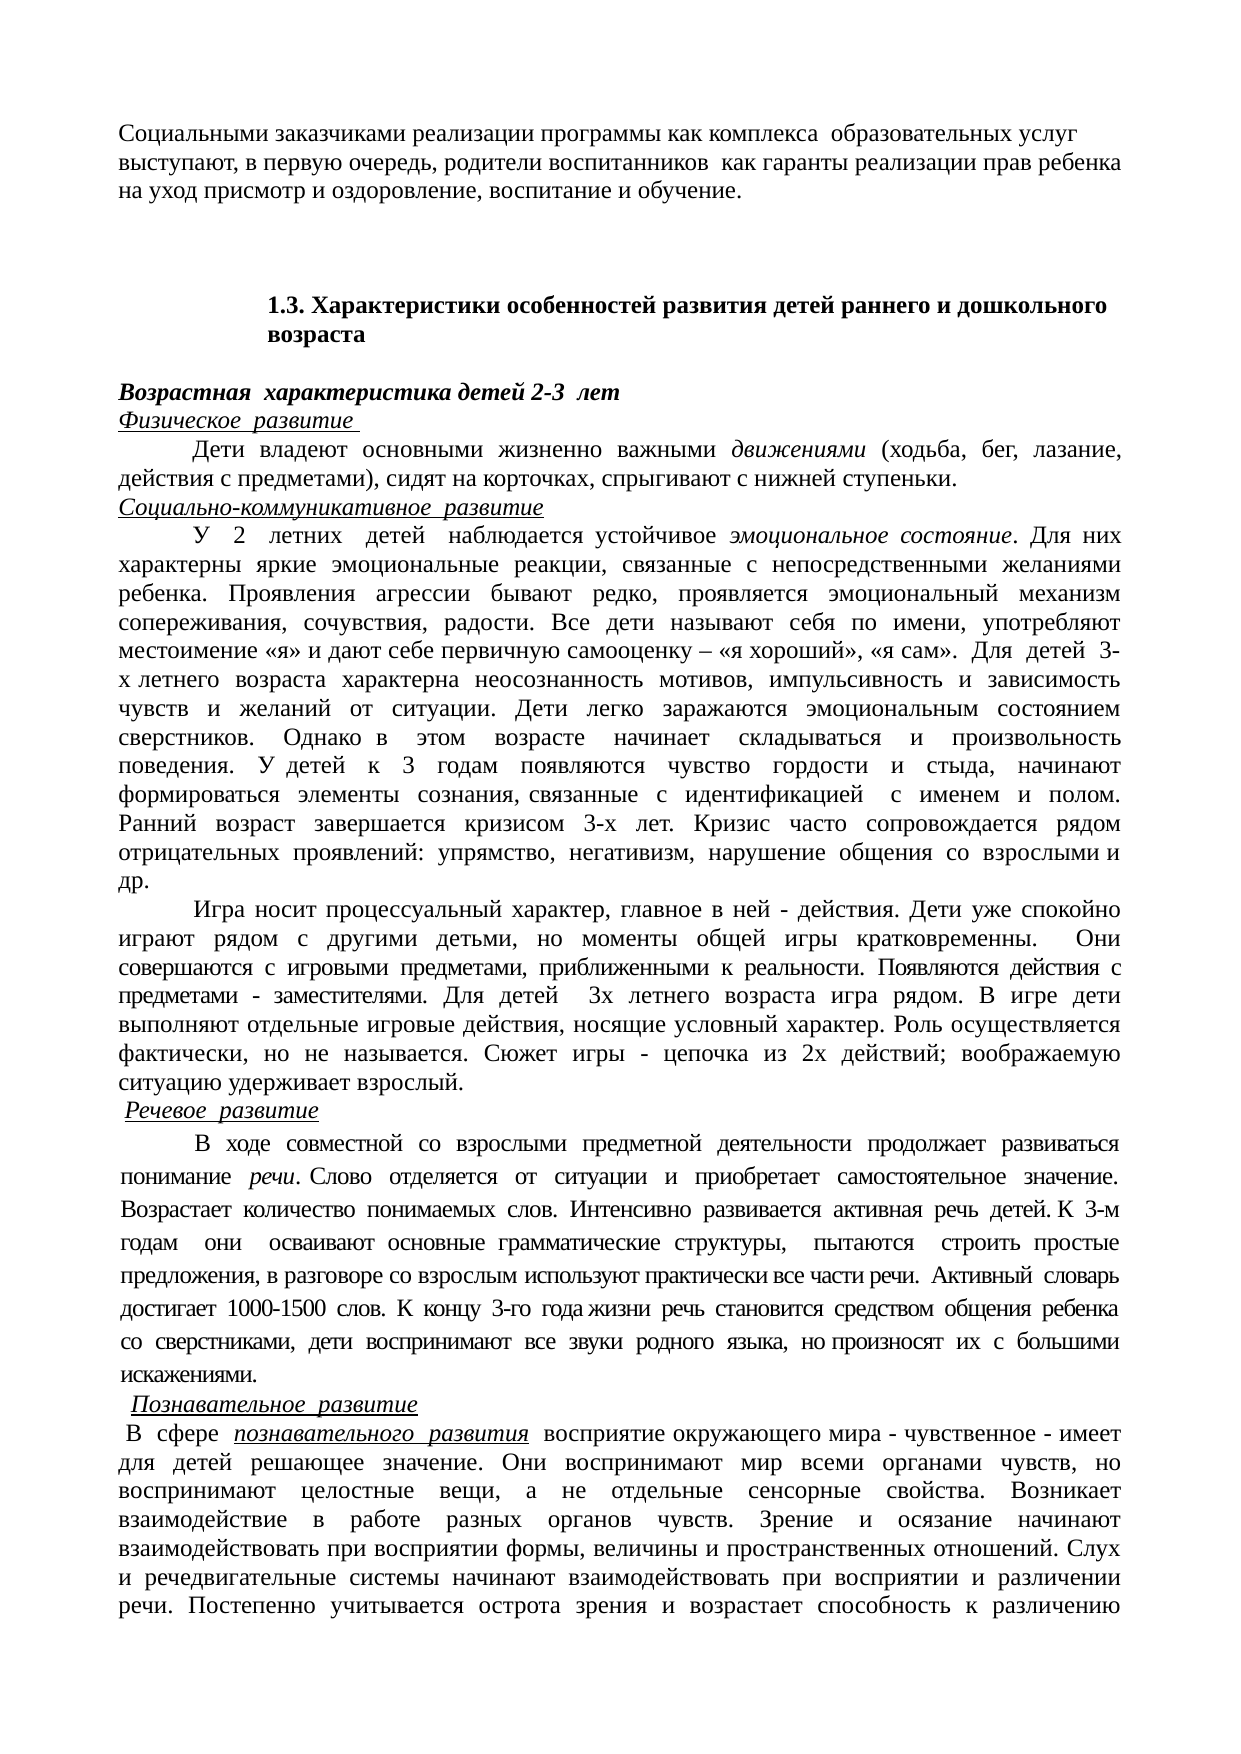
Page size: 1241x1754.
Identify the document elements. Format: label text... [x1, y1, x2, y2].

text Возрастная характеристика детей 2-3 лет [118, 377, 1122, 406]
text В ходе совместной со взрослыми предметной деятельности продолжает развиваться понимание речи. Слово отделяется от ситуации и приобретает самостоятельное значение. Возрастает количество понимаемых слов. Интенсивно развивается активная речь детей. К 3-м годам они осваивают основные грамматические структуры, пытаются строить простые предложения, в разговоре со взрослым используют практически все части речи. Активный словарь достигает 1000-1500 слов. К концу 3-го года жизни речь становится средством общения ребенка со сверстниками, дети воспринимают все звуки родного языка, но произносят их с большими искажениями. [120, 1125, 1120, 1389]
text Социальными заказчиками реализации программы как комплекса образовательных услуг выступают, в первую очередь, родители воспитанников как гаранты реализации прав ребенка на уход присмотр и оздоровление, воспитание и обучение. [118, 118, 1122, 204]
text Познавательное развитие [118, 1389, 1122, 1418]
text У 2 летних детей наблюдается устойчивое эмоциональное состояние. Для них характерны яркие эмоциональные реакции, связанные с непосредственными желаниями ребенка. Проявления агрессии бывают редко, проявляется эмоциональный механизм сопереживания, сочувствия, радости. Все дети называют себя по имени, употребляют местоимение «я» и дают себе первичную самооценку – «я хороший», «я сам». Для детей 3-х летнего возраста характерна неосознанность мотивов, импульсивность и зависимость чувств и желаний от ситуации. Дети легко заражаются эмоциональным состоянием сверстников. Однако в этом возрасте начинает складываться и произвольность поведения. У детей к 3 годам появляются чувство гордости и стыда, начинают формироваться элементы сознания, связанные с идентификацией с именем и полом. Ранний возраст завершается кризисом 3-х лет. Кризис часто сопровождается рядом отрицательных проявлений: упрямство, негативизм, нарушение общения со взрослыми и др. [118, 521, 1122, 894]
list 1.3. Характеристики особенностей развития детей раннего и дошкольного возраста [192, 291, 1122, 348]
text Физическое развитие [118, 406, 1122, 434]
text Социально-коммуникативное развитие [118, 492, 1122, 521]
text В сфере познавательного развития восприятие окружающего мира - чувственное - имеет для детей решающее значение. Они воспринимают мир всеми органами чувств, но воспринимают целостные вещи, а не отдельные сенсорные свойства. Возникает взаимодействие в работе разных органов чувств. Зрение и осязание начинают взаимодействовать при восприятии формы, величины и пространственных отношений. Слух и речедвигательные системы начинают взаимодействовать при восприятии и различении речи. Постепенно учитывается острота зрения и возрастает способность к различению [118, 1418, 1122, 1619]
text Дети владеют основными жизненно важными движениями (ходьба, бег, лазание, действия с предметами), сидят на корточках, спрыгивают с нижней ступеньки. [118, 434, 1122, 492]
text Речевое развитие [118, 1096, 1122, 1124]
text Игра носит процессуальный характер, главное в ней - действия. Дети уже спокойно играют рядом с другими детьми, но моменты общей игры кратковременны. Они совершаются с игровыми предметами, приближенными к реальности. Появляются действия с предметами - заместителями. Для детей 3х летнего возраста игра рядом. В игре дети выполняют отдельные игровые действия, носящие условный характер. Роль осуществляется фактически, но не называется. Сюжет игры - цепочка из 2х действий; воображаемую ситуацию удерживает взрослый. [118, 894, 1122, 1096]
